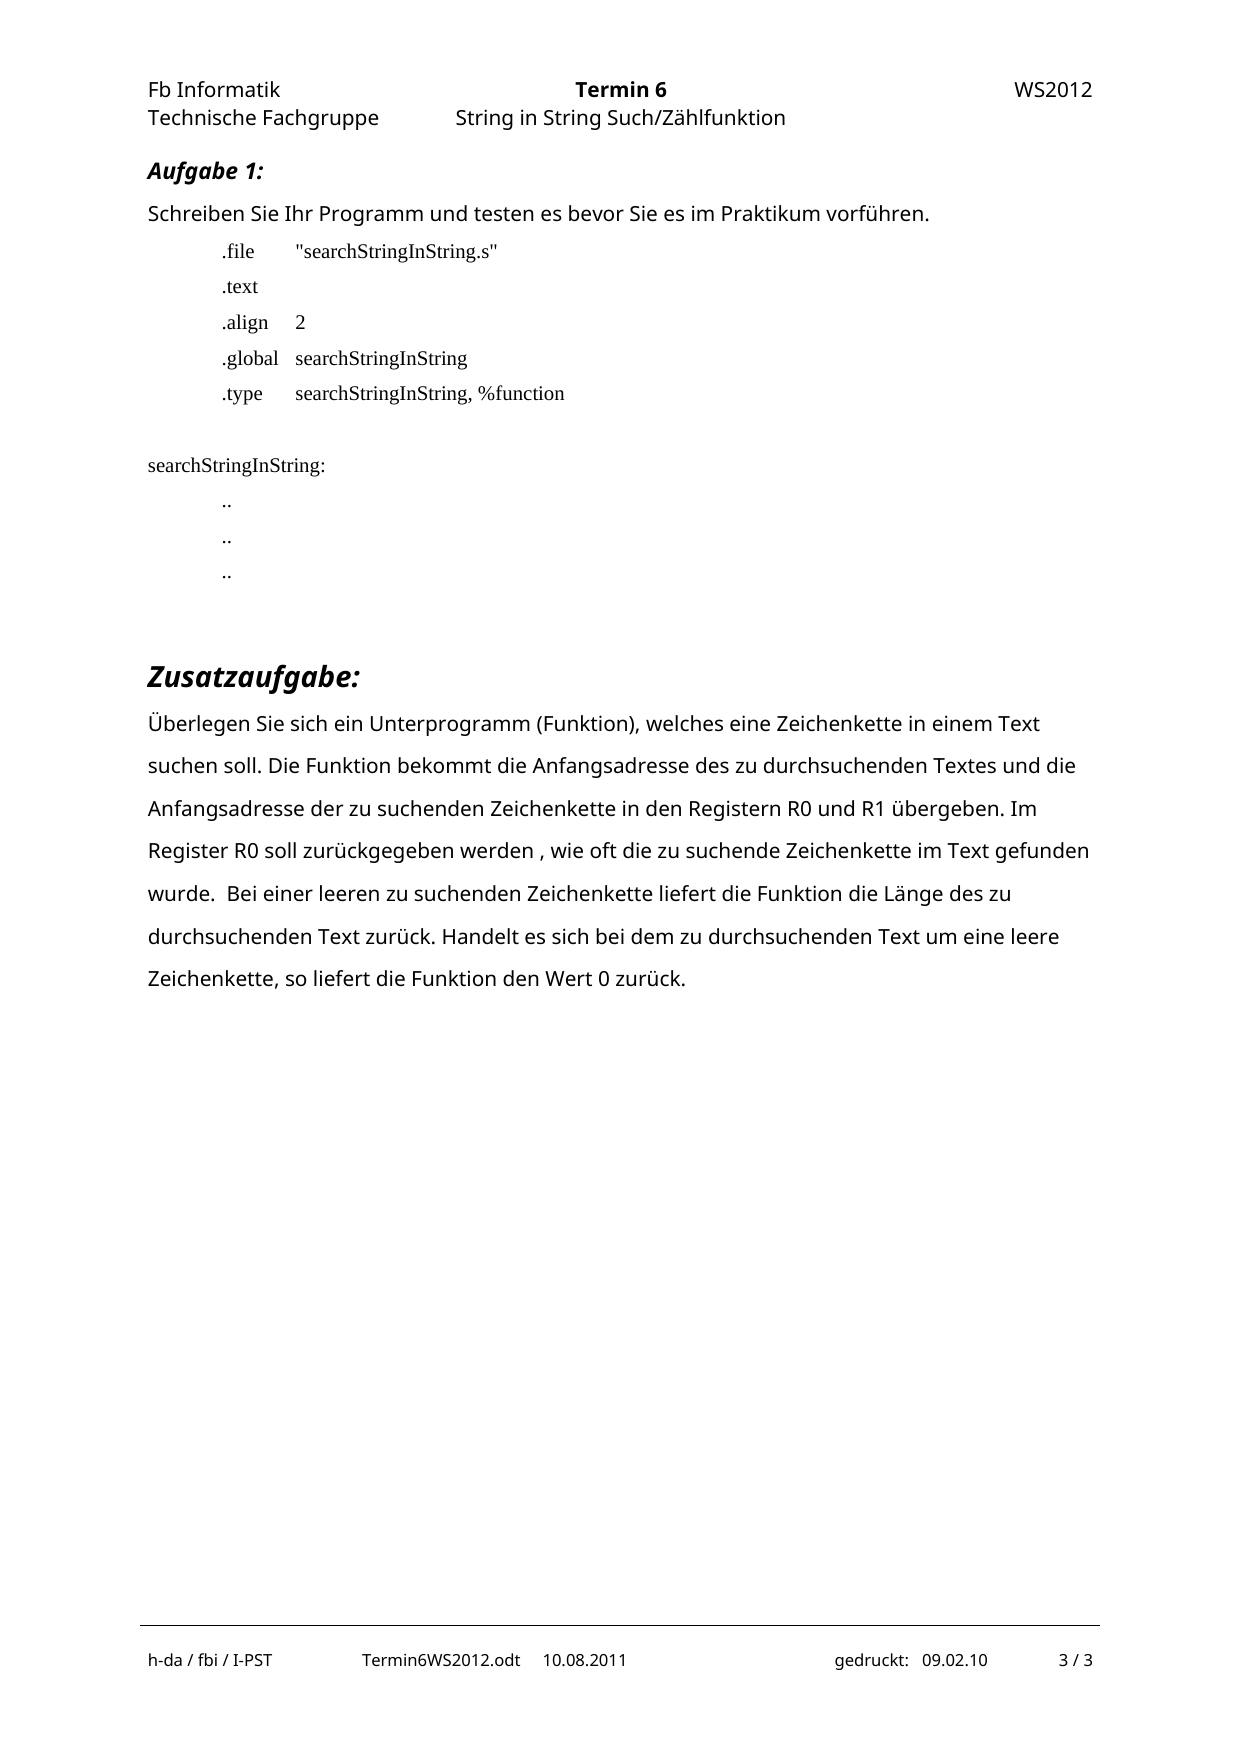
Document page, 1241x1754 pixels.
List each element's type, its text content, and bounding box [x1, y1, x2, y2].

text .file "searchStringInString.s" [148, 240, 1092, 263]
text Überlegen Sie sich ein Unterprogramm (Funktion), welches eine Zeichenkette in einem Text suchen soll. Die Funktion bekommt die Anfangsadresse des zu durchsuchenden Textes und die Anfangsadresse der zu suchenden Zeichenkette in den Registern R0 und R1 übergeben. Im Register R0 soll zurückgegeben werden , wie oft die zu suchende Zeichenkette im Text gefunden wurde. Bei einer leeren zu suchenden Zeichenkette liefert die Funktion die Länge des zu durchsuchenden Text zurück. Handelt es sich bei dem zu durchsuchenden Text um eine leere Zeichenkette, so liefert die Funktion den Wert 0 zurück. [148, 709, 1092, 993]
text .global searchStringInString [148, 347, 1092, 370]
text .align 2 [148, 311, 1092, 334]
text .. [148, 489, 1092, 512]
text Aufgabe 1: [148, 155, 1092, 186]
text .type searchStringInString, %function [148, 382, 1092, 405]
text .. [148, 525, 1092, 548]
text Schreiben Sie Ihr Programm und testen es bevor Sie es im Praktikum vorführen. [148, 199, 1092, 227]
text .. [148, 560, 1092, 583]
text .text [148, 275, 1092, 298]
text searchStringInString: [148, 453, 1092, 477]
subtitle Zusatzaufgabe: [148, 657, 1092, 696]
